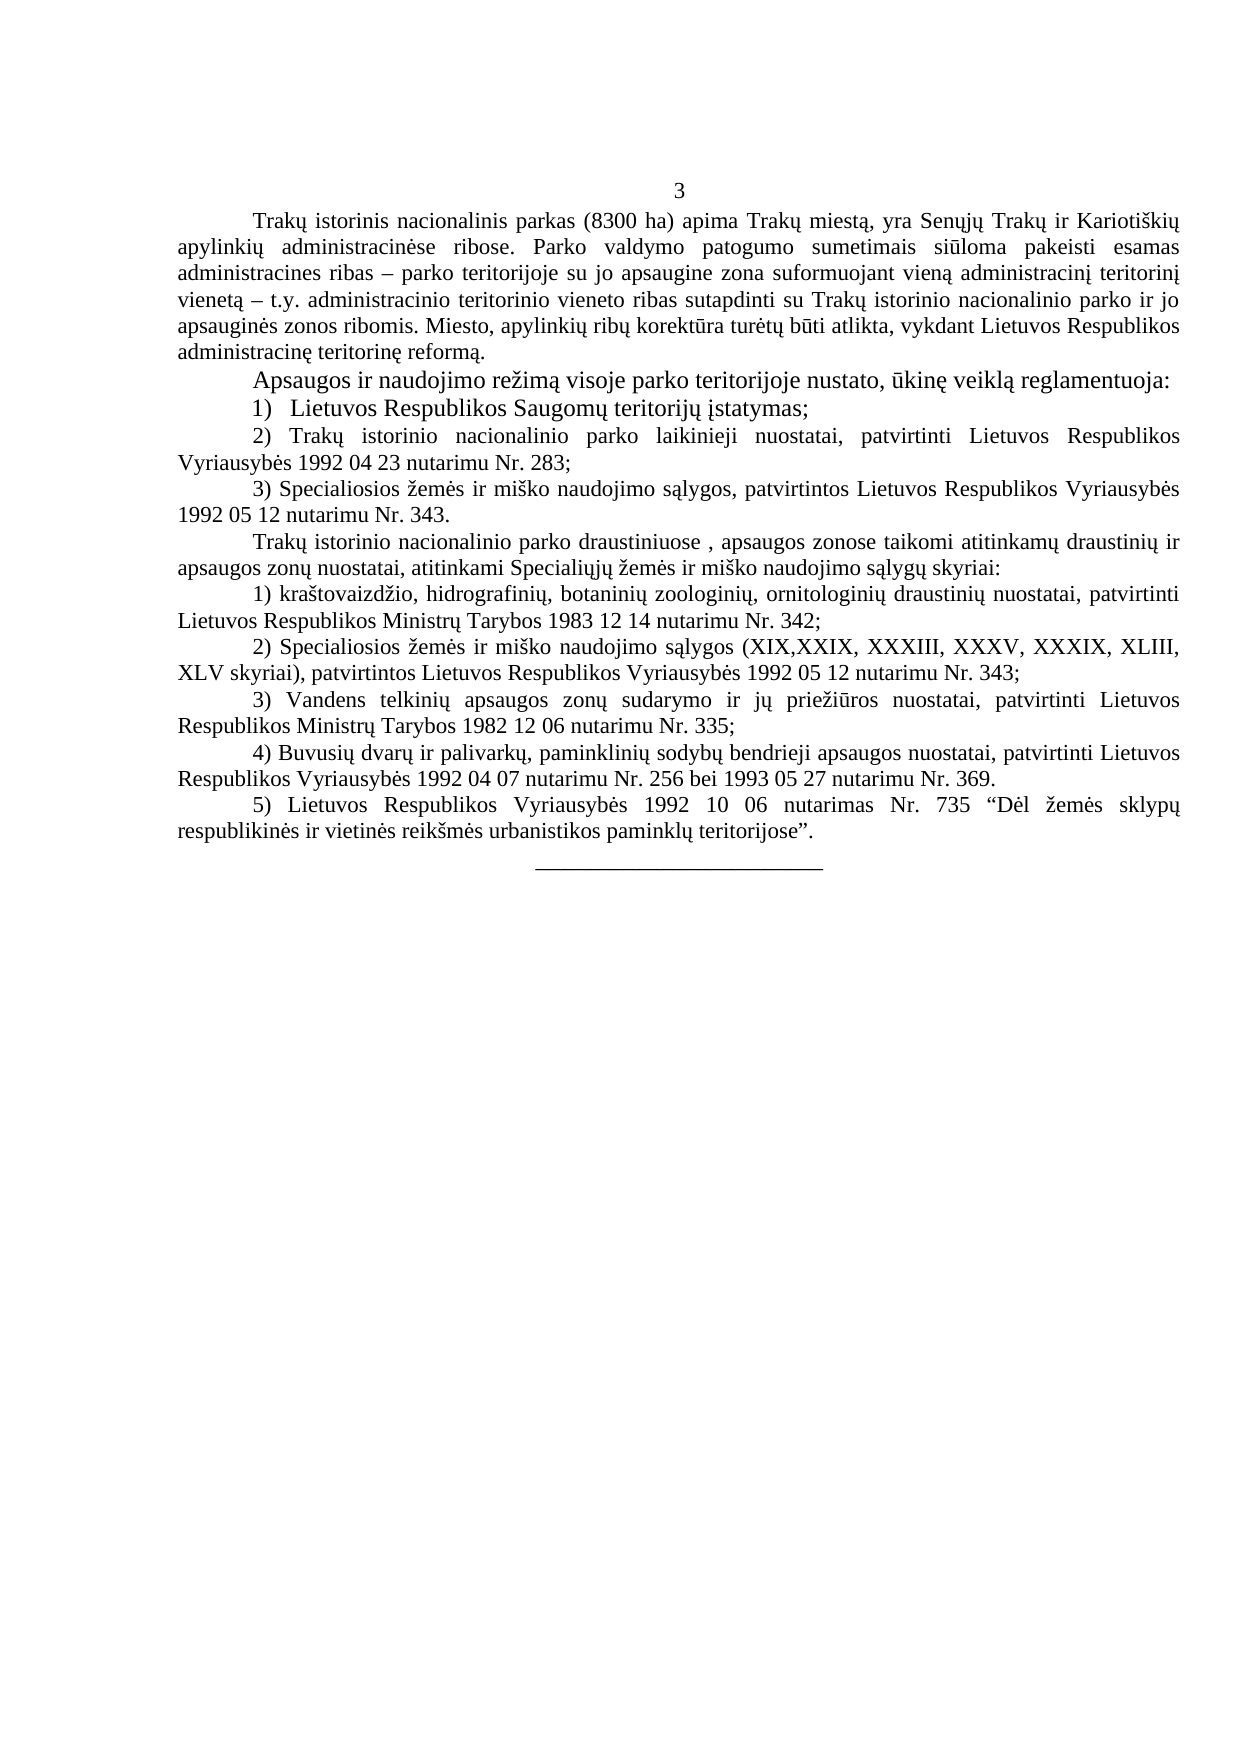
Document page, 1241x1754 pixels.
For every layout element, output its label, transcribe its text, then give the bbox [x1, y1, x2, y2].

text 2) Trakų istorinio nacionalinio parko laikinieji nuostatai, patvirtinti Lietuvos Respublikos Vyriausybės 1992 04 23 nutarimu Nr. 283; [177, 422, 1181, 475]
text _______________________ [177, 844, 1181, 873]
text 3) Vandens telkinių apsaugos zonų sudarymo ir jų priežiūros nuostatai, patvirtinti Lietuvos Respublikos Ministrų Tarybos 1982 12 06 nutarimu Nr. 335; [177, 686, 1181, 738]
text 1) kraštovaizdžio, hidrografinių, botaninių zoologinių, ornitologinių draustinių nuostatai, patvirtinti Lietuvos Respublikos Ministrų Tarybos 1983 12 14 nutarimu Nr. 342; [177, 580, 1181, 633]
text Trakų istorinis nacionalinis parkas (8300 ha) apima Trakų miestą, yra Senųjų Trakų ir Kariotiškių apylinkių administracinėse ribose. Parko valdymo patogumo sumetimais siūloma pakeisti esamas administracines ribas – parko teritorijoje su jo apsaugine zona suformuojant vieną administracinį teritorinį vienetą – t.y. administracinio teritorinio vieneto ribas sutapdinti su Trakų istorinio nacionalinio parko ir jo apsauginės zonos ribomis. Miesto, apylinkių ribų korektūra turėtų būti atlikta, vykdant Lietuvos Respublikos administracinę teritorinę reformą. [177, 207, 1181, 365]
text Apsaugos ir naudojimo režimą visoje parko teritorijoje nustato, ūkinę veiklą reglamentuoja: [177, 365, 1181, 393]
text 2) Specialiosios žemės ir miško naudojimo sąlygos (XIX,XXIX, XXXIII, XXXV, XXXIX, XLIII, XLV skyriai), patvirtintos Lietuvos Respublikos Vyriausybės 1992 05 12 nutarimu Nr. 343; [177, 633, 1181, 686]
text 1) Lietuvos Respublikos Saugomų teritorijų įstatymas; [251, 393, 1181, 422]
text Trakų istorinio nacionalinio parko draustiniuose , apsaugos zonose taikomi atitinkamų draustinių ir apsaugos zonų nuostatai, atitinkami Specialiųjų žemės ir miško naudojimo sąlygų skyriai: [177, 528, 1181, 580]
text 3) Specialiosios žemės ir miško naudojimo sąlygos, patvirtintos Lietuvos Respublikos Vyriausybės 1992 05 12 nutarimu Nr. 343. [177, 475, 1181, 528]
text 5) Lietuvos Respublikos Vyriausybės 1992 10 06 nutarimas Nr. 735 “Dėl žemės sklypų respublikinės ir vietinės reikšmės urbanistikos paminklų teritorijose”. [177, 791, 1181, 844]
text 4) Buvusių dvarų ir palivarkų, paminklinių sodybų bendrieji apsaugos nuostatai, patvirtinti Lietuvos Respublikos Vyriausybės 1992 04 07 nutarimu Nr. 256 bei 1993 05 27 nutarimu Nr. 369. [177, 738, 1181, 791]
